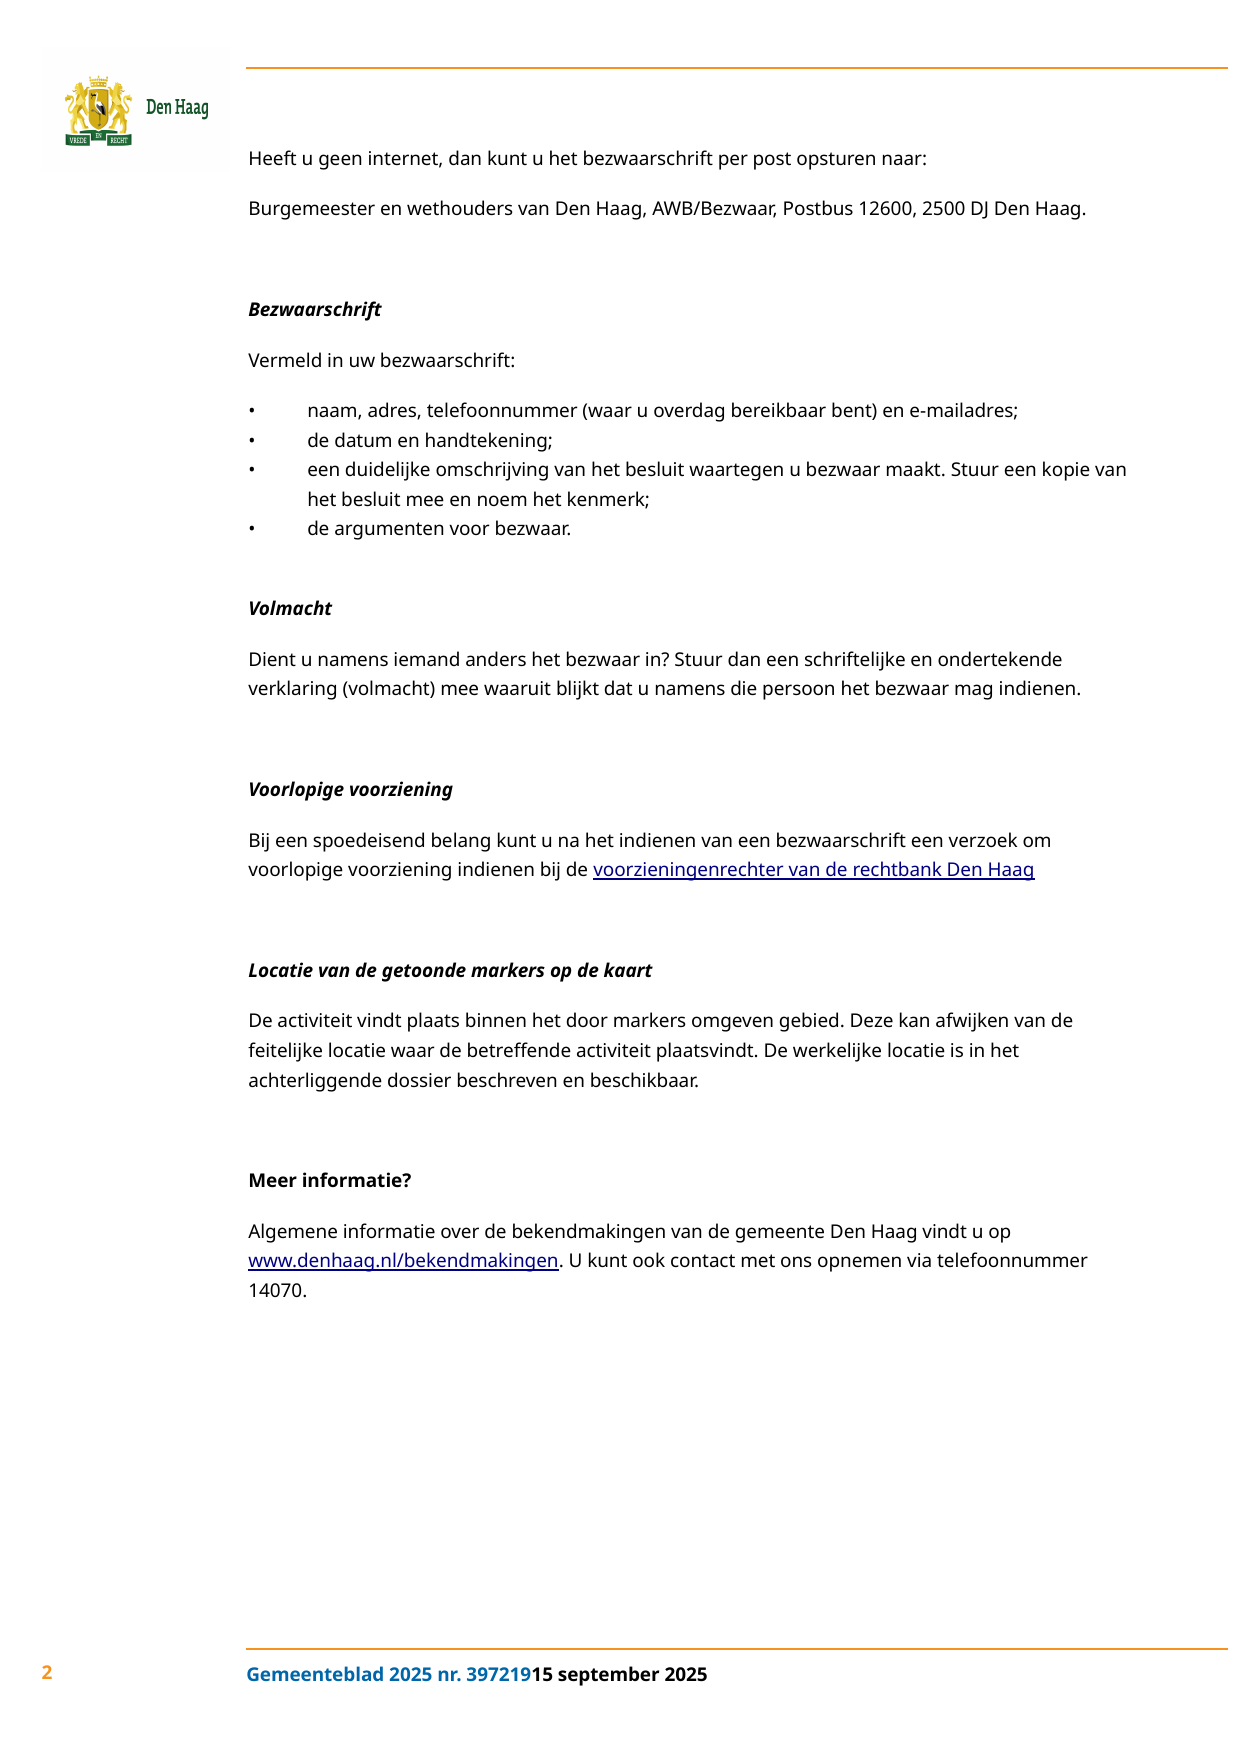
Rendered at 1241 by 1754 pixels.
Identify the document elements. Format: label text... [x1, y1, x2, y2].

text Volmacht [248, 596, 1152, 621]
text De activiteit vindt plaats binnen het door markers omgeven gebied. Deze kan afwijken van de feitelijke locatie waar de betreffende activiteit plaatsvindt. De werkelijke locatie is in het achterliggende dossier beschreven en beschikbaar. [248, 1008, 1152, 1093]
text Heeft u geen internet, dan kunt u het bezwaarschrift per post opsturen naar: [248, 145, 1152, 171]
list de argumenten voor bezwaar. [248, 516, 1152, 541]
text Burgemeester en wethouders van Den Haag, AWB/Bezwaar, Postbus 12600, 2500 DJ Den Haag. [248, 196, 1152, 221]
text Vermeld in uw bezwaarschrift: [248, 347, 1152, 373]
text Meer informatie? [248, 1168, 1152, 1193]
text Locatie van de getoonde markers op de kaart [248, 957, 1152, 983]
text Bezwaarschrift [248, 296, 1152, 322]
picture [41, 47, 231, 172]
text Bij een spoedeisend belang kunt u na het indienen van een bezwaarschrift een verzoek om voorlopige voorziening indienen bij de voorzieningenrechter van de rechtbank Den Haag [248, 827, 1152, 882]
list een duidelijke omschrijving van het besluit waartegen u bezwaar maakt. Stuur een kopie van het besluit mee en noem het kenmerk; [248, 456, 1152, 512]
text Algemene informatie over de bekendmakingen van de gemeente Den Haag vindt u op www.denhaag.nl/bekendmakingen. U kunt ook contact met ons opnemen via telefoonnummer 14070. [248, 1218, 1152, 1303]
text Dient u namens iemand anders het bezwaar in? Stuur dan een schriftelijke en ondertekende verklaring (volmacht) mee waaruit blijkt dat u namens die persoon het bezwaar mag indienen. [248, 646, 1152, 701]
text Voorlopige voorziening [248, 776, 1152, 802]
list de datum en handtekening; [248, 427, 1152, 453]
list naam, adres, telefoonnummer (waar u overdag bereikbaar bent) en e-mailadres; [248, 397, 1152, 423]
